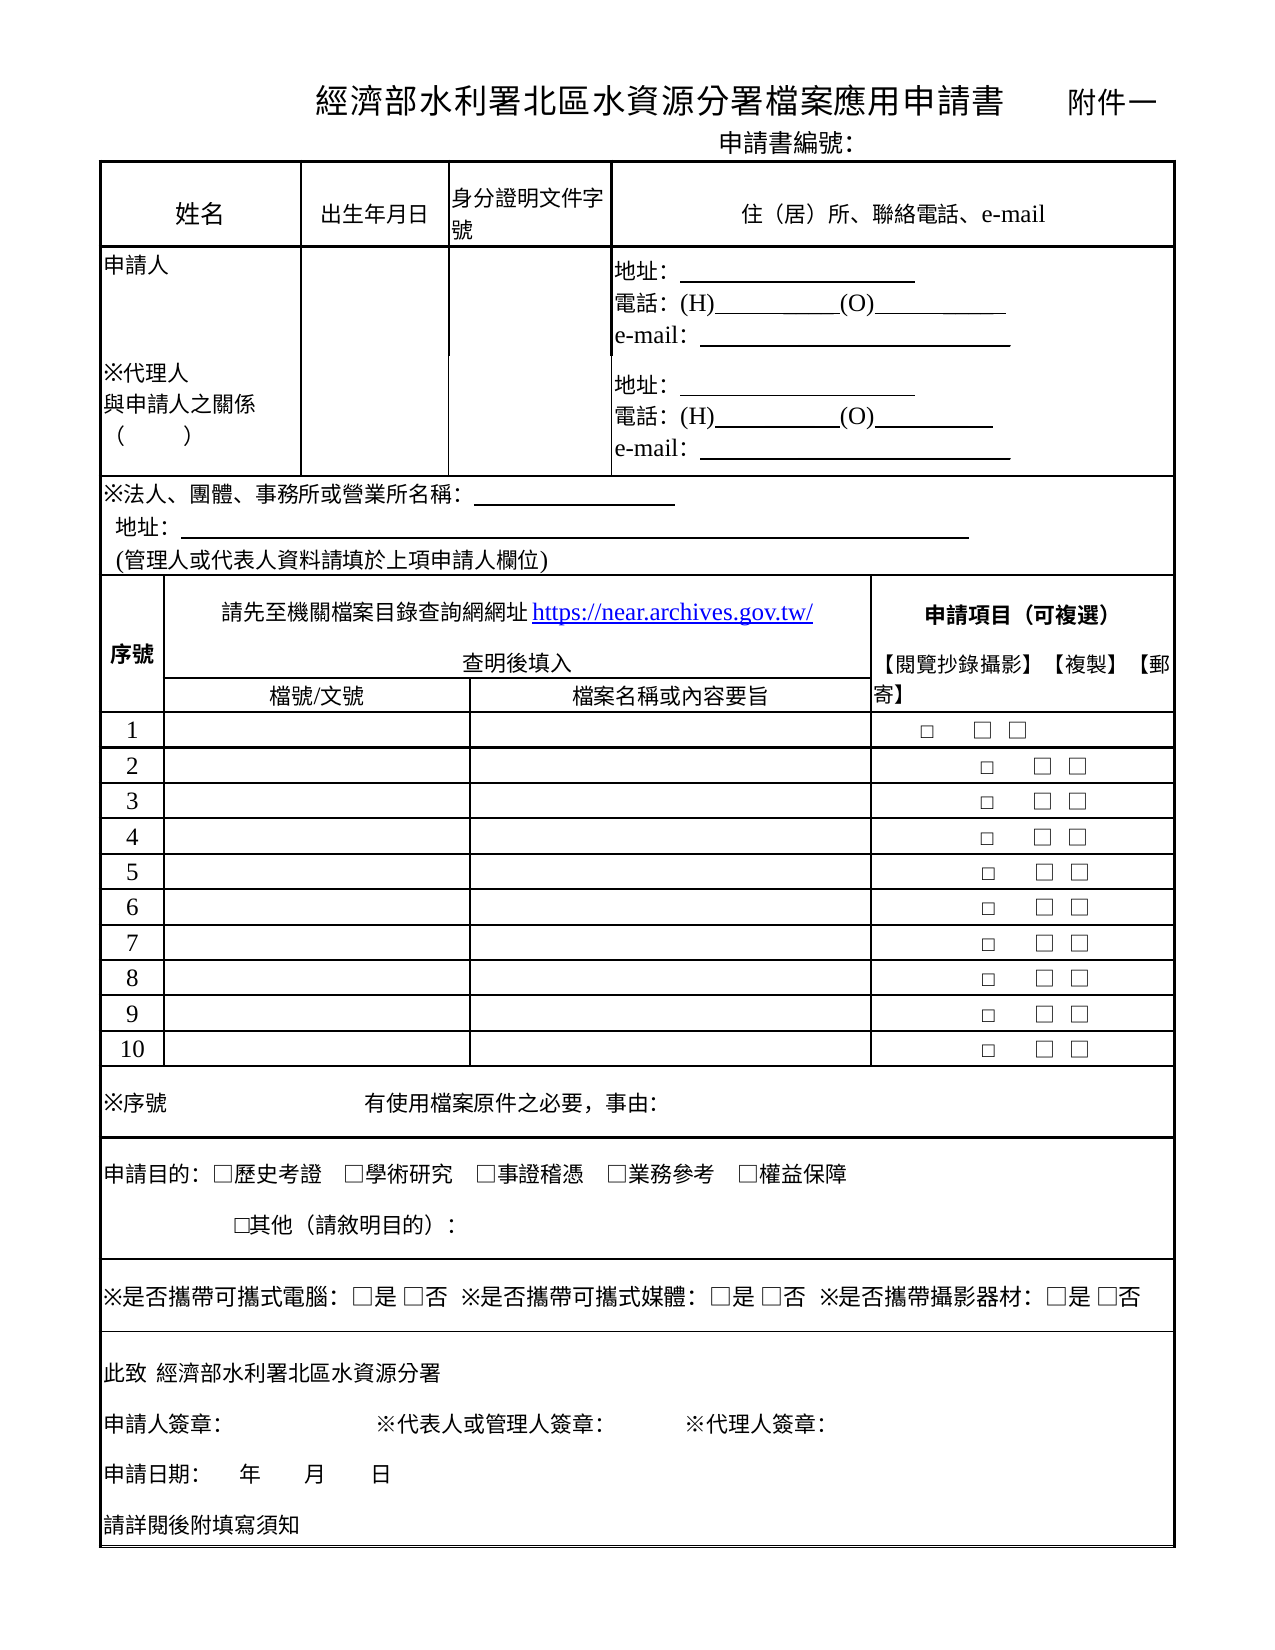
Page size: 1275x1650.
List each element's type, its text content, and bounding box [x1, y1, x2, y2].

table_header 住（居）所、聯絡電話、e-mail [613, 163, 1173, 245]
table_cell □ □ □ [872, 855, 1173, 888]
table_cell ※是否攜帶可攜式媒體：□是 □否 [458, 1260, 817, 1331]
table_cell [165, 855, 469, 888]
table_cell 5 [102, 855, 163, 888]
table_cell 10 [102, 1032, 163, 1065]
table_cell 申請項目（可複選） 【閱覽抄錄攝影】【複製】【郵寄】 [872, 576, 1173, 711]
table_cell 8 [102, 961, 163, 994]
table_cell [450, 248, 610, 356]
table_cell 申請目的：□歷史考證 □學術研究 □事證稽憑 □業務參考 □權益保障 □其他（請敘明目的）： [102, 1139, 1173, 1258]
table_cell [471, 713, 870, 746]
table_cell [471, 996, 870, 1030]
table_cell □ □ □ [872, 784, 1173, 817]
table_cell [471, 855, 870, 888]
table_cell 此致 經濟部水利署北區水資源分署 申請人簽章： ※代表人或管理人簽章： ※代理人簽章： 申請日期： 年 月 日 請詳閱後附填寫須知 [102, 1332, 1173, 1545]
table_cell □ □ □ [872, 819, 1173, 853]
table_cell [165, 926, 469, 959]
table_cell [471, 890, 870, 923]
table_cell 檔號/文號 [165, 679, 469, 711]
table_cell 7 [102, 926, 163, 959]
table_cell 序號 [102, 576, 163, 711]
table_cell 2 [102, 749, 163, 782]
table_cell □ □ □ [872, 890, 1173, 923]
table_cell [471, 961, 870, 994]
table_cell ※序號 有使用檔案原件之必要，事由： [102, 1067, 1173, 1136]
table_cell 9 [102, 996, 163, 1030]
table_cell 檔案名稱或內容要旨 [471, 679, 870, 711]
table_cell ※代理人 與申請人之關係 （ ） [102, 356, 300, 475]
table_header 出生年月日 [302, 163, 448, 245]
text 申請書編號： [118, 123, 1157, 159]
table_cell 3 [102, 784, 163, 817]
table_cell [165, 961, 469, 994]
table_header 身分證明文件字號 [450, 163, 610, 245]
table_cell □ □ □ [872, 1032, 1173, 1065]
table_cell □ □ □ [872, 749, 1173, 782]
table_cell 4 [102, 819, 163, 853]
table_cell [165, 890, 469, 923]
table_cell ※是否攜帶可攜式電腦：□是 □否 [102, 1260, 458, 1331]
table_cell □ □ □ [872, 961, 1173, 994]
table_cell □ □ □ [872, 713, 1173, 746]
table_cell [165, 784, 469, 817]
table_cell 1 [102, 713, 163, 746]
table_cell [165, 713, 469, 746]
table_cell ※法人、團體、事務所或營業所名稱： 地址：_______________________________________________________________________ (管理人或代表人資料請填於上項申請人欄位) [102, 477, 1173, 574]
table_cell ※是否攜帶攝影器材：□是 □否 [817, 1260, 1173, 1331]
table_cell [302, 356, 448, 475]
table_cell [449, 356, 611, 475]
table_cell [471, 819, 870, 853]
table_cell □ □ □ [872, 926, 1173, 959]
table_cell [165, 819, 469, 853]
table_cell 地址： 電話：(H) ____ (O) ____ e-mail： _________________ [613, 248, 1173, 356]
table_cell [165, 749, 469, 782]
table_cell □ □ □ [872, 996, 1173, 1030]
table_cell [471, 926, 870, 959]
text 經濟部水利署北區水資源分署檔案應用申請書 附件一 [118, 75, 1157, 123]
table_cell [302, 248, 448, 356]
table_cell 6 [102, 890, 163, 923]
table_cell 申請人 [102, 248, 300, 356]
table_cell 請先至機關檔案目錄查詢網網址https://near.archives.gov.tw/ 查明後填入 [165, 576, 870, 677]
table_cell [471, 1032, 870, 1065]
table_cell 地址： 電話：(H) ____ (O) ___ e-mail： _________________ [612, 356, 1173, 475]
table_cell [471, 749, 870, 782]
table_cell [165, 996, 469, 1030]
table_header 姓名 [102, 163, 300, 245]
table_cell [165, 1032, 469, 1065]
table_cell [471, 784, 870, 817]
